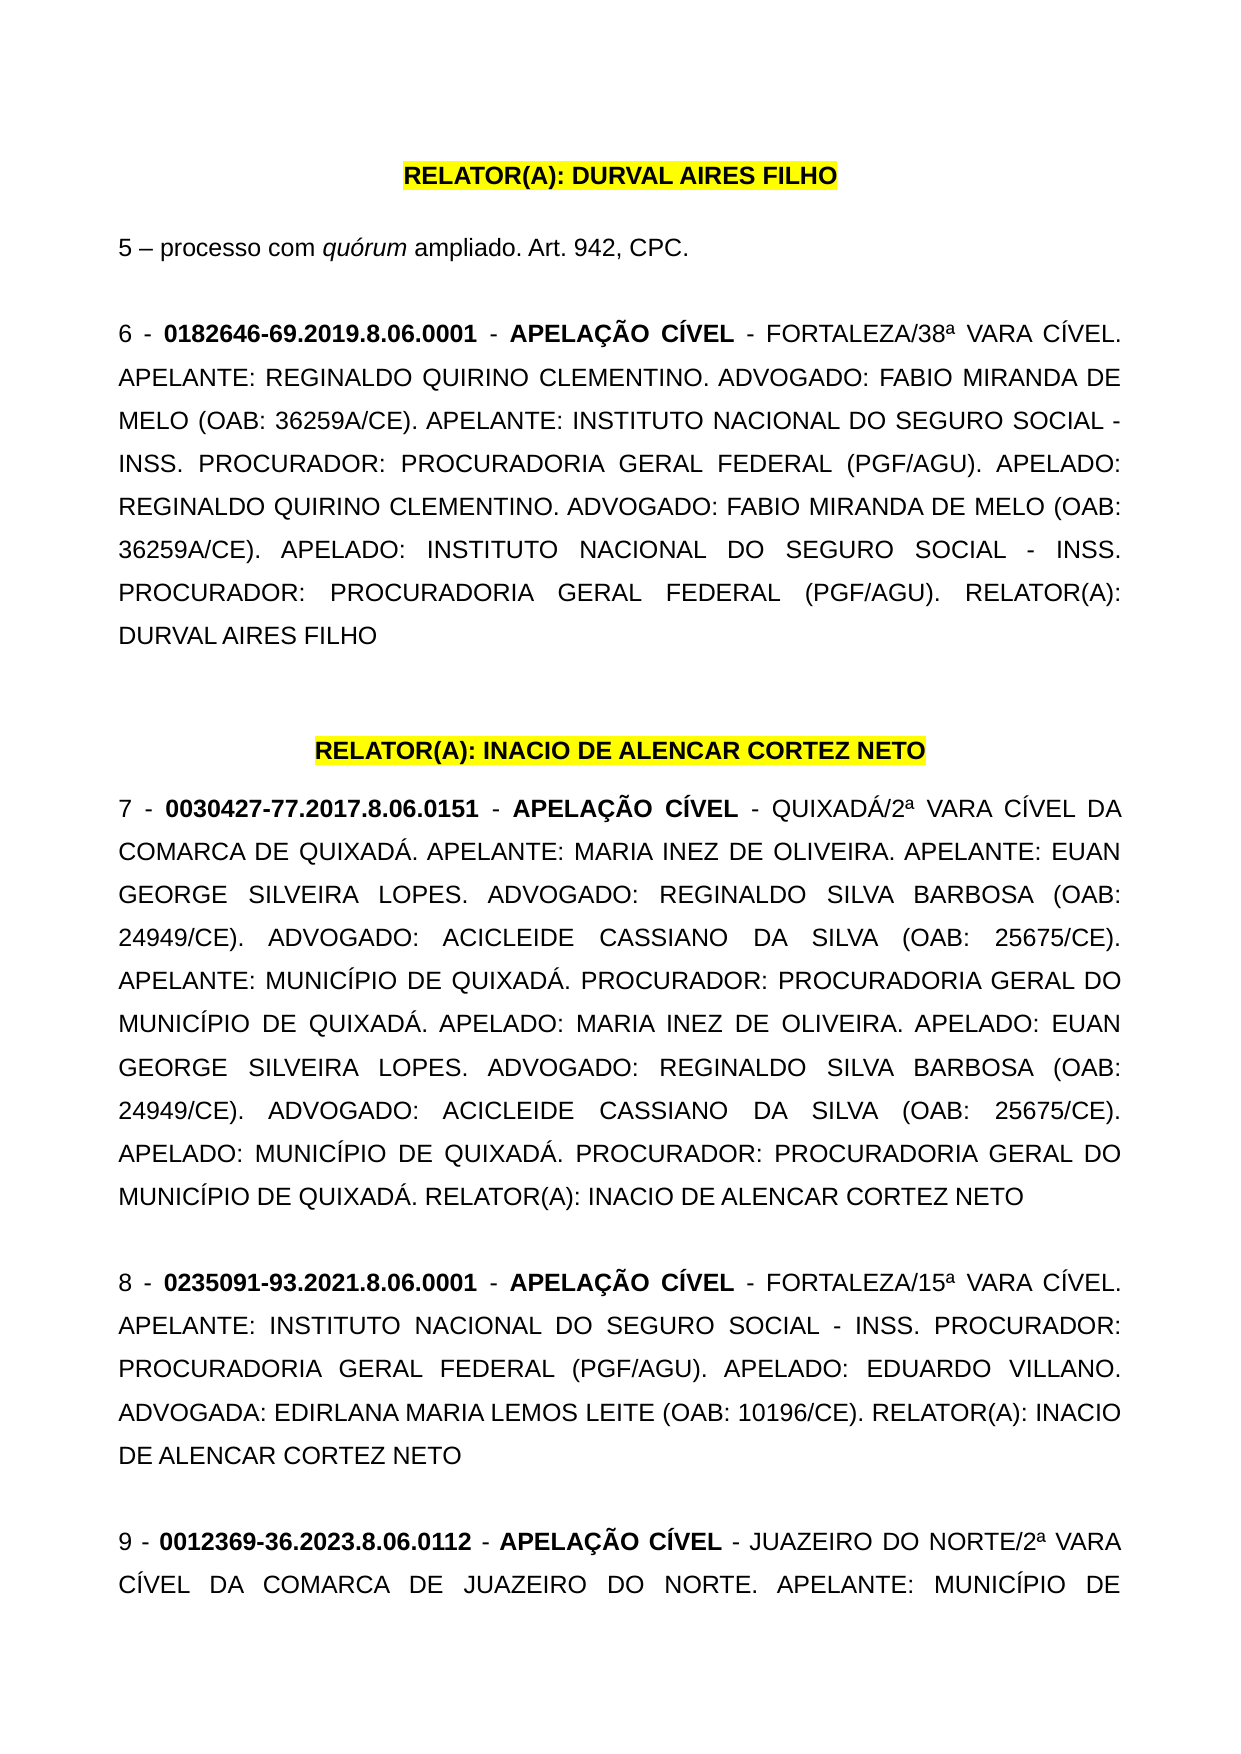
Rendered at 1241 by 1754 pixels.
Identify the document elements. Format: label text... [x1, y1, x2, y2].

text 7 - 0030427-77.2017.8.06.0151 - APELAÇÃO CÍVEL - QUIXADÁ/2ª VARA CÍVEL DA COMARCA DE QUIXADÁ. APELANTE: MARIA INEZ DE OLIVEIRA. APELANTE: EUAN GEORGE SILVEIRA LOPES. ADVOGADO: REGINALDO SILVA BARBOSA (OAB: 24949/CE). ADVOGADO: ACICLEIDE CASSIANO DA SILVA (OAB: 25675/CE). APELANTE: MUNICÍPIO DE QUIXADÁ. PROCURADOR: PROCURADORIA GERAL DO MUNICÍPIO DE QUIXADÁ. APELADO: MARIA INEZ DE OLIVEIRA. APELADO: EUAN GEORGE SILVEIRA LOPES. ADVOGADO: REGINALDO SILVA BARBOSA (OAB: 24949/CE). ADVOGADO: ACICLEIDE CASSIANO DA SILVA (OAB: 25675/CE). APELADO: MUNICÍPIO DE QUIXADÁ. PROCURADOR: PROCURADORIA GERAL DO MUNICÍPIO DE QUIXADÁ. RELATOR(A): INACIO DE ALENCAR CORTEZ NETO [118, 794, 1122, 1211]
text RELATOR(A): INACIO DE ALENCAR CORTEZ NETO [118, 736, 1122, 765]
text 6 - 0182646-69.2019.8.06.0001 - APELAÇÃO CÍVEL - FORTALEZA/38ª VARA CÍVEL. APELANTE: REGINALDO QUIRINO CLEMENTINO. ADVOGADO: FABIO MIRANDA DE MELO (OAB: 36259A/CE). APELANTE: INSTITUTO NACIONAL DO SEGURO SOCIAL - INSS. PROCURADOR: PROCURADORIA GERAL FEDERAL (PGF/AGU). APELADO: REGINALDO QUIRINO CLEMENTINO. ADVOGADO: FABIO MIRANDA DE MELO (OAB: 36259A/CE). APELADO: INSTITUTO NACIONAL DO SEGURO SOCIAL - INSS. PROCURADOR: PROCURADORIA GERAL FEDERAL (PGF/AGU). RELATOR(A): DURVAL AIRES FILHO [118, 319, 1122, 650]
text RELATOR(A): DURVAL AIRES FILHO [118, 161, 1122, 190]
text 8 - 0235091-93.2021.8.06.0001 - APELAÇÃO CÍVEL - FORTALEZA/15ª VARA CÍVEL. APELANTE: INSTITUTO NACIONAL DO SEGURO SOCIAL - INSS. PROCURADOR: PROCURADORIA GERAL FEDERAL (PGF/AGU). APELADO: EDUARDO VILLANO. ADVOGADA: EDIRLANA MARIA LEMOS LEITE (OAB: 10196/CE). RELATOR(A): INACIO DE ALENCAR CORTEZ NETO [118, 1268, 1122, 1469]
text 5 – processo com quórum ampliado. Art. 942, CPC. [118, 233, 1122, 262]
text 9 - 0012369-36.2023.8.06.0112 - APELAÇÃO CÍVEL - JUAZEIRO DO NORTE/2ª VARA CÍVEL DA COMARCA DE JUAZEIRO DO NORTE. APELANTE: MUNICÍPIO DE [118, 1527, 1122, 1599]
